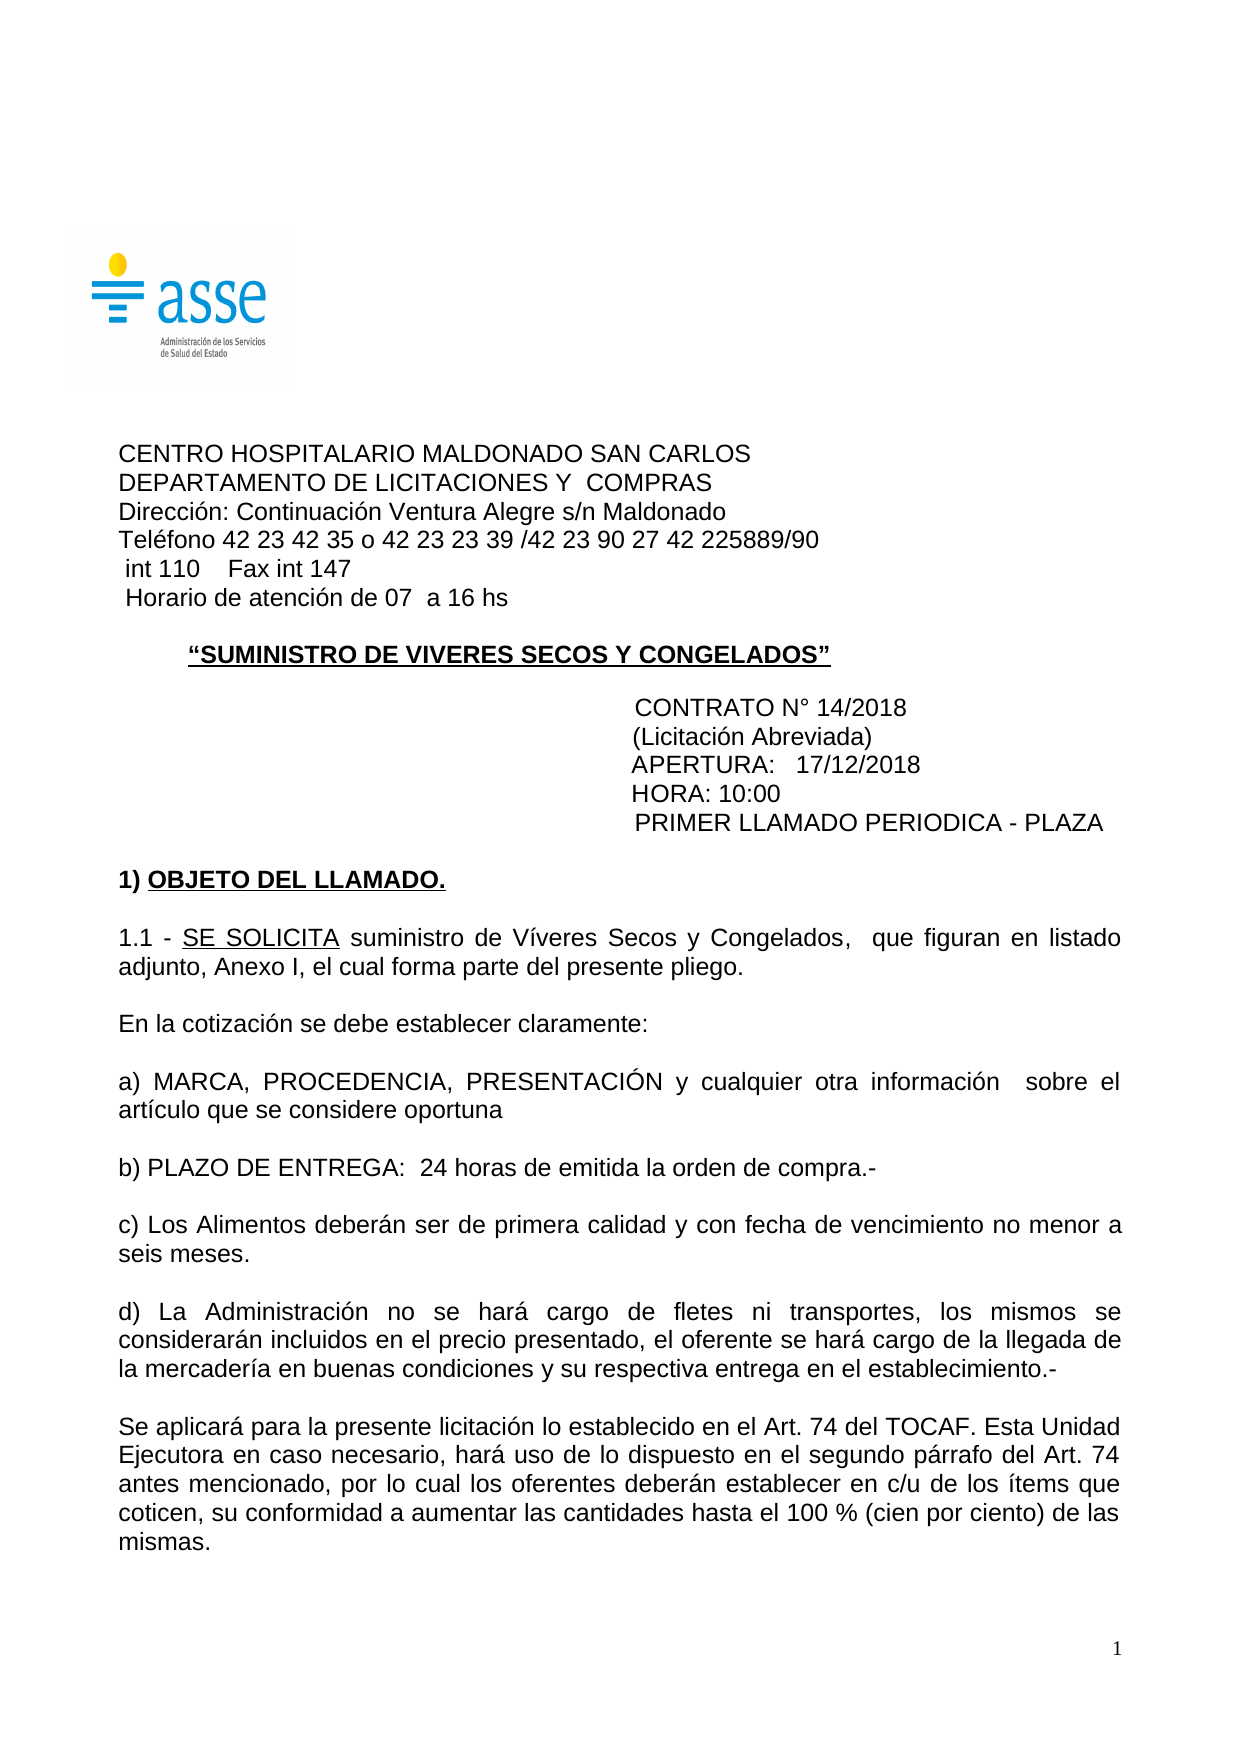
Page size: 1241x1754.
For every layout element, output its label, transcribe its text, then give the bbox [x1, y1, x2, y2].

text En la cotización se debe establecer claramente: [118, 1009, 1122, 1038]
text Se aplicará para la presente licitación lo establecido en el Art. 74 del TOCAF. Esta Unidad Ejecutora en caso necesario, hará uso de lo dispuesto en el segundo párrafo del Art. 74 antes mencionado, por lo cual los oferentes deberán establecer en c/u de los ítems que coticen, su conformidad a aumentar las cantidades hasta el 100 % (cien por ciento) de las mismas. [118, 1412, 1122, 1555]
text Horario de atención de 07 a 16 hs [118, 583, 1122, 612]
text (Licitación Abreviada) [591, 722, 1122, 750]
text HORA: 10:00 [118, 779, 1122, 808]
text Dirección: Continuación Ventura Alegre s/n Maldonado [118, 497, 1122, 525]
text DEPARTAMENTO DE LICITACIONES Y COMPRAS [118, 468, 1122, 497]
text “SUMINISTRO DE VIVERES SECOS Y CONGELADOS” [118, 640, 1122, 669]
text Teléfono 42 23 42 35 o 42 23 23 39 /42 23 90 27 42 225889/90 [118, 525, 1122, 554]
text c) Los Alimentos deberán ser de primera calidad y con fecha de vencimiento no menor a seis meses. [118, 1210, 1122, 1268]
text CENTRO HOSPITALARIO MALDONADO SAN CARLOS [118, 439, 1122, 468]
text APERTURA: 17/12/2018 [118, 750, 1122, 779]
text 1) OBJETO DEL LLAMADO. [118, 865, 1122, 894]
text d) La Administración no se hará cargo de fletes ni transportes, los mismos se considerarán incluidos en el precio presentado, el oferente se hará cargo de la llegada de la mercadería en buenas condiciones y su respectiva entrega en el establecimiento.- [118, 1297, 1122, 1383]
text int 110 Fax int 147 [118, 554, 1122, 583]
text b) PLAZO DE ENTREGA: 24 horas de emitida la orden de compra.- [118, 1153, 1122, 1182]
text a) MARCA, PROCEDENCIA, PRESENTACIÓN y cualquier otra información sobre el artículo que se considere oportuna [118, 1067, 1122, 1124]
text PRIMER LLAMADO PERIODICA - PLAZA [118, 808, 1122, 837]
text CONTRATO N° 14/2018 [591, 669, 1122, 722]
text 1.1 - SE SOLICITA suministro de Víveres Secos y Congelados, que figuran en listado adjunto, Anexo I, el cual forma parte del presente pliego. [118, 923, 1122, 980]
